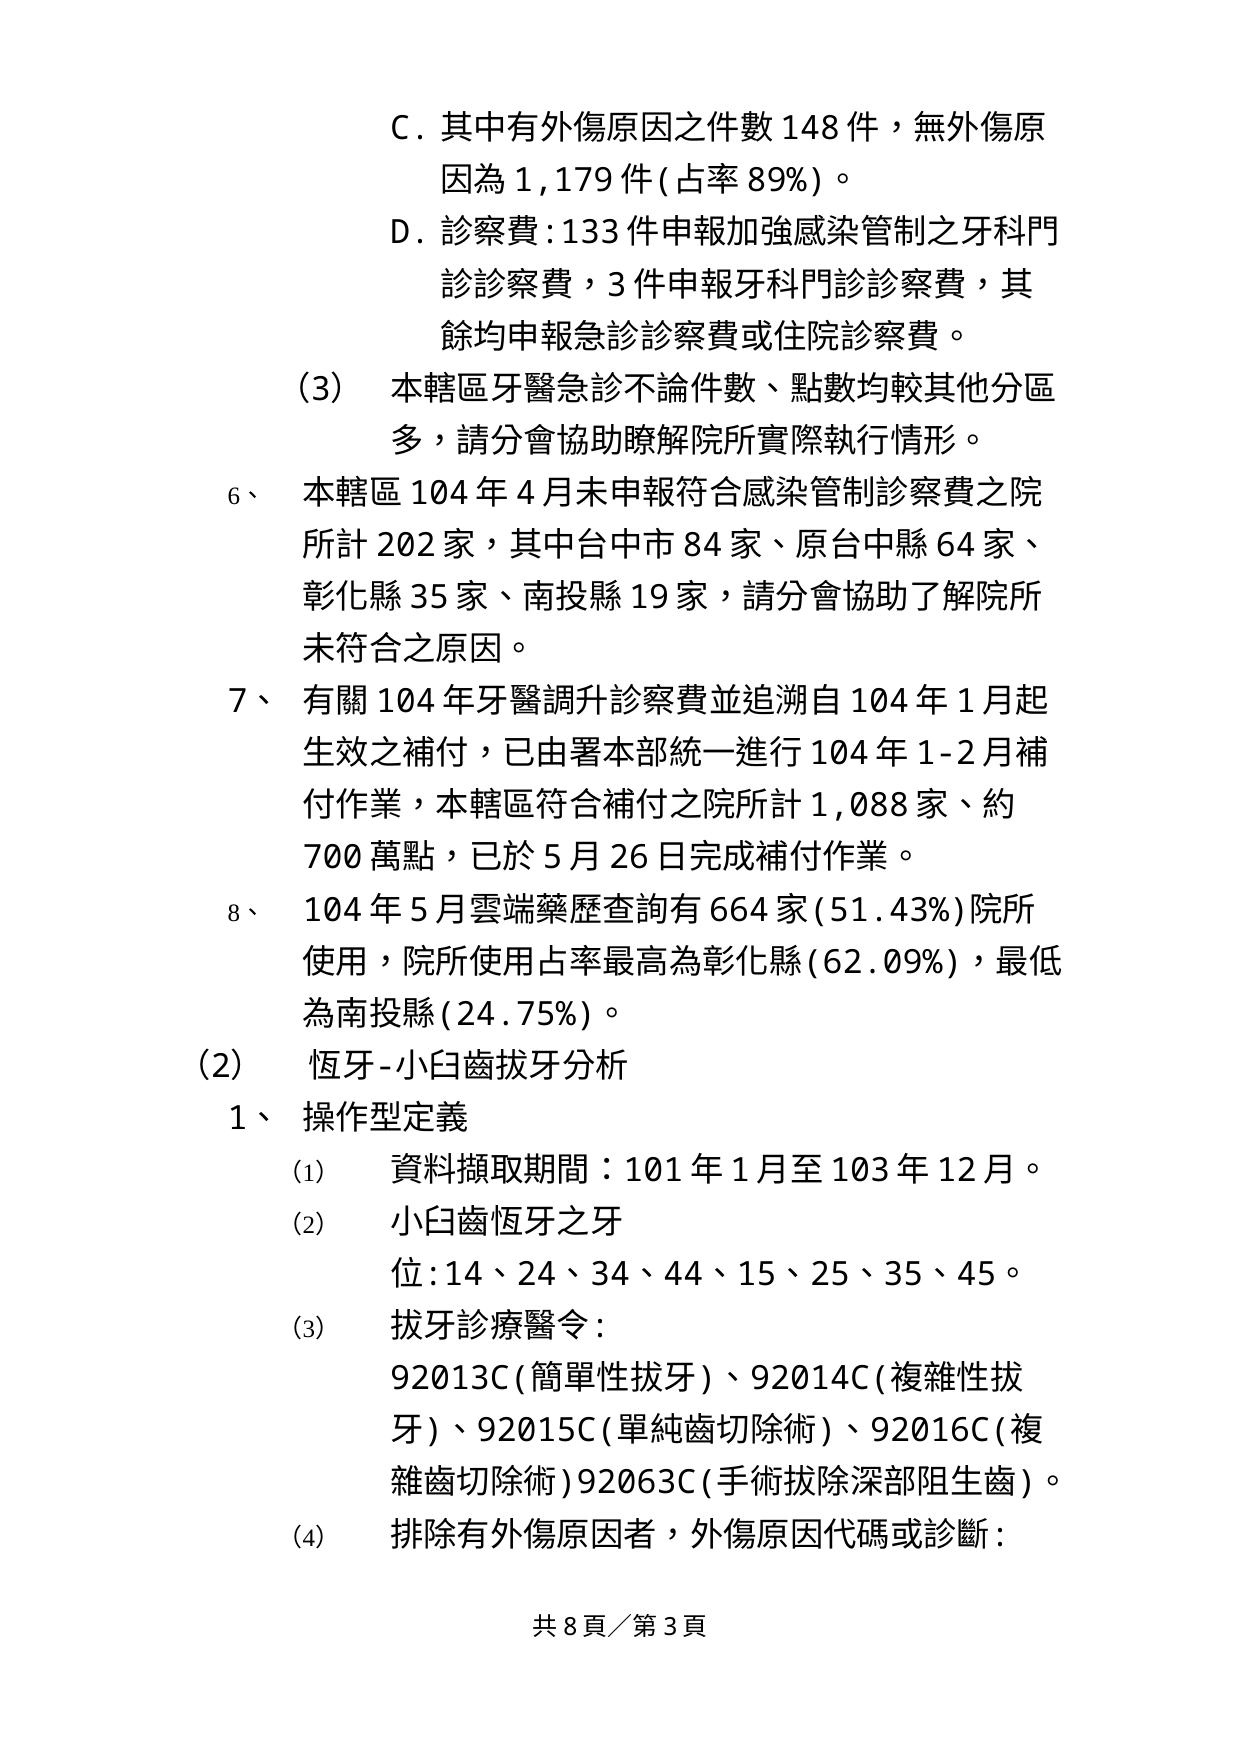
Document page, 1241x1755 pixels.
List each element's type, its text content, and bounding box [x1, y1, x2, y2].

text 92013C(簡單性拔牙)、92014C(複雜性拔牙)、92015C(單純齒切除術)、92016C(複雜齒切除術)92063C(手術拔除深部阻生齒)。 [390, 1347, 1063, 1504]
list 小臼齒恆牙之牙位:14、24、34、44、15、25、35、45。 [277, 1191, 1063, 1295]
list 資料擷取期間：101年1月至103年12月。 [277, 1139, 1063, 1191]
list 其中有外傷原因之件數148件，無外傷原因為1,179件(占率89%)。 [390, 97, 1063, 202]
list 本轄區104年4月未申報符合感染管制診察費之院所計202家，其中台中市84家、原台中縣64家、彰化縣35家、南投縣19家，請分會協助了解院所未符合之原因。 [227, 462, 1063, 670]
list 恆牙-小臼齒拔牙分析 [177, 1035, 1063, 1087]
list 有關104年牙醫調升診察費並追溯自104年1月起生效之補付，已由署本部統一進行104年1-2月補付作業，本轄區符合補付之院所計1,088家、約700萬點，已於5月26日完成補付作業。 [227, 670, 1063, 879]
list 拔牙診療醫令: [277, 1295, 1063, 1347]
list 診察費:133件申報加強感染管制之牙科門診診察費，3件申報牙科門診診察費，其餘均申報急診診察費或住院診察費。 [390, 202, 1063, 358]
list 排除有外傷原因者，外傷原因代碼或診斷: [277, 1504, 1063, 1556]
list 操作型定義 [227, 1087, 1063, 1139]
list 104年5月雲端藥歷查詢有664家(51.43%)院所使用，院所使用占率最高為彰化縣(62.09%)，最低為南投縣(24.75%)。 [227, 879, 1063, 1035]
list 本轄區牙醫急診不論件數、點數均較其他分區多，請分會協助瞭解院所實際執行情形。 [277, 358, 1063, 462]
